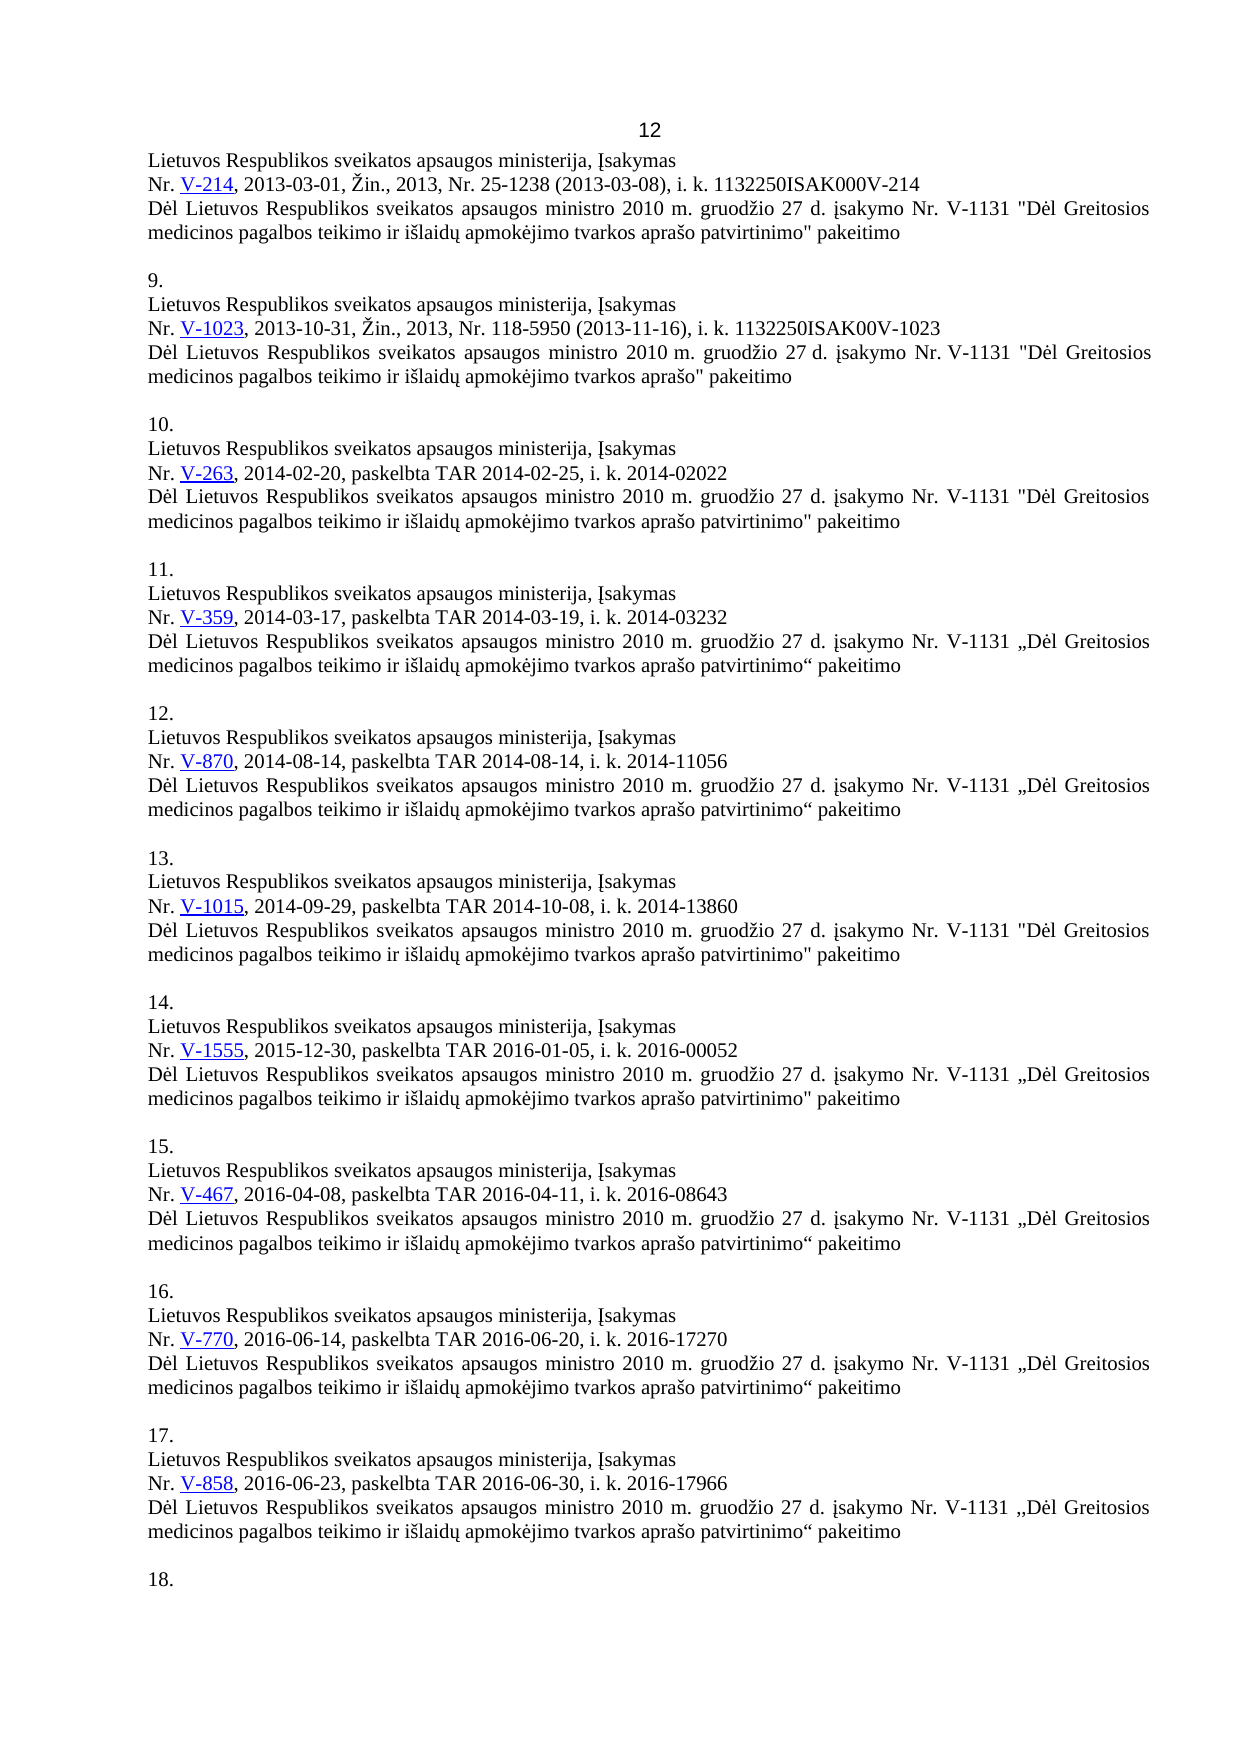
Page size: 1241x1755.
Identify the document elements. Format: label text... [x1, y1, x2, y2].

text Dėl Lietuvos Respublikos sveikatos apsaugos ministro 2010 m. gruodžio 27 d. įsakymo Nr. V-1131 „Dėl Greitosios medicinos pagalbos teikimo ir išlaidų apmokėjimo tvarkos aprašo patvirtinimo" pakeitimo [148, 1062, 1152, 1110]
text Dėl Lietuvos Respublikos sveikatos apsaugos ministro 2010 m. gruodžio 27 d. įsakymo Nr. V-1131 „Dėl Greitosios medicinos pagalbos teikimo ir išlaidų apmokėjimo tvarkos aprašo patvirtinimo“ pakeitimo [148, 629, 1152, 677]
text 11. [148, 557, 1152, 581]
text 9. [148, 268, 1152, 292]
text Dėl Lietuvos Respublikos sveikatos apsaugos ministro 2010 m. gruodžio 27 d. įsakymo Nr. V-1131 ,,Dėl Greitosios medicinos pagalbos teikimo ir išlaidų apmokėjimo tvarkos aprašo patvirtinimo“ pakeitimo [148, 1495, 1152, 1543]
text Nr. V-870, 2014-08-14, paskelbta TAR 2014-08-14, i. k. 2014-11056 [148, 749, 1152, 773]
text 15. [148, 1134, 1152, 1158]
text Nr. V-1015, 2014-09-29, paskelbta TAR 2014-10-08, i. k. 2014-13860 [148, 893, 1152, 918]
text Nr. V-1555, 2015-12-30, paskelbta TAR 2016-01-05, i. k. 2016-00052 [148, 1038, 1152, 1062]
text Lietuvos Respublikos sveikatos apsaugos ministerija, Įsakymas [148, 1447, 1152, 1471]
text Nr. V-359, 2014-03-17, paskelbta TAR 2014-03-19, i. k. 2014-03232 [148, 605, 1152, 629]
text Nr. V-214, 2013-03-01, Žin., 2013, Nr. 25-1238 (2013-03-08), i. k. 1132250ISAK000V-214 [148, 172, 1152, 196]
text Nr. V-467, 2016-04-08, paskelbta TAR 2016-04-11, i. k. 2016-08643 [148, 1182, 1152, 1206]
text Dėl Lietuvos Respublikos sveikatos apsaugos ministro 2010 m. gruodžio 27 d. įsakymo Nr. V-1131 "Dėl Greitosios medicinos pagalbos teikimo ir išlaidų apmokėjimo tvarkos aprašo patvirtinimo" pakeitimo [148, 918, 1152, 966]
text 13. [148, 845, 1152, 869]
text Nr. V-858, 2016-06-23, paskelbta TAR 2016-06-30, i. k. 2016-17966 [148, 1471, 1152, 1495]
text Dėl Lietuvos Respublikos sveikatos apsaugos ministro 2010 m. gruodžio 27 d. įsakymo Nr. V-1131 „Dėl Greitosios medicinos pagalbos teikimo ir išlaidų apmokėjimo tvarkos aprašo patvirtinimo“ pakeitimo [148, 773, 1152, 821]
text 10. [148, 412, 1152, 436]
text Lietuvos Respublikos sveikatos apsaugos ministerija, Įsakymas [148, 1158, 1152, 1182]
text Lietuvos Respublikos sveikatos apsaugos ministerija, Įsakymas [148, 436, 1152, 460]
text Dėl Lietuvos Respublikos sveikatos apsaugos ministro 2010 m. gruodžio 27 d. įsakymo Nr. V-1131 "Dėl Greitosios medicinos pagalbos teikimo ir išlaidų apmokėjimo tvarkos aprašo patvirtinimo" pakeitimo [148, 484, 1152, 533]
text Lietuvos Respublikos sveikatos apsaugos ministerija, Įsakymas [148, 581, 1152, 605]
text Dėl Lietuvos Respublikos sveikatos apsaugos ministro 2010 m. gruodžio 27 d. įsakymo Nr. V-1131 „Dėl Greitosios medicinos pagalbos teikimo ir išlaidų apmokėjimo tvarkos aprašo patvirtinimo“ pakeitimo [148, 1206, 1152, 1254]
text Nr. V-1023, 2013-10-31, Žin., 2013, Nr. 118-5950 (2013-11-16), i. k. 1132250ISAK00V-1023 [148, 316, 1152, 340]
text 17. [148, 1423, 1152, 1447]
text Dėl Lietuvos Respublikos sveikatos apsaugos ministro 2010 m. gruodžio 27 d. įsakymo Nr. V-1131 „Dėl Greitosios medicinos pagalbos teikimo ir išlaidų apmokėjimo tvarkos aprašo patvirtinimo“ pakeitimo [148, 1351, 1152, 1399]
text 12. [148, 701, 1152, 725]
text Nr. V-770, 2016-06-14, paskelbta TAR 2016-06-20, i. k. 2016-17270 [148, 1327, 1152, 1351]
text 14. [148, 990, 1152, 1014]
text Lietuvos Respublikos sveikatos apsaugos ministerija, Įsakymas [148, 869, 1152, 893]
text Lietuvos Respublikos sveikatos apsaugos ministerija, Įsakymas [148, 725, 1152, 749]
text Lietuvos Respublikos sveikatos apsaugos ministerija, Įsakymas [148, 1303, 1152, 1327]
text Lietuvos Respublikos sveikatos apsaugos ministerija, Įsakymas [148, 1014, 1152, 1038]
text 16. [148, 1278, 1152, 1303]
text 18. [148, 1567, 1152, 1591]
text Dėl Lietuvos Respublikos sveikatos apsaugos ministro 2010 m. gruodžio 27 d. įsakymo Nr. V-1131 "Dėl Greitosios medicinos pagalbos teikimo ir išlaidų apmokėjimo tvarkos aprašo" pakeitimo [148, 340, 1152, 388]
text Lietuvos Respublikos sveikatos apsaugos ministerija, Įsakymas [148, 148, 1152, 172]
text Dėl Lietuvos Respublikos sveikatos apsaugos ministro 2010 m. gruodžio 27 d. įsakymo Nr. V-1131 "Dėl Greitosios medicinos pagalbos teikimo ir išlaidų apmokėjimo tvarkos aprašo patvirtinimo" pakeitimo [148, 196, 1152, 244]
text Lietuvos Respublikos sveikatos apsaugos ministerija, Įsakymas [148, 292, 1152, 316]
text Nr. V-263, 2014-02-20, paskelbta TAR 2014-02-25, i. k. 2014-02022 [148, 460, 1152, 484]
